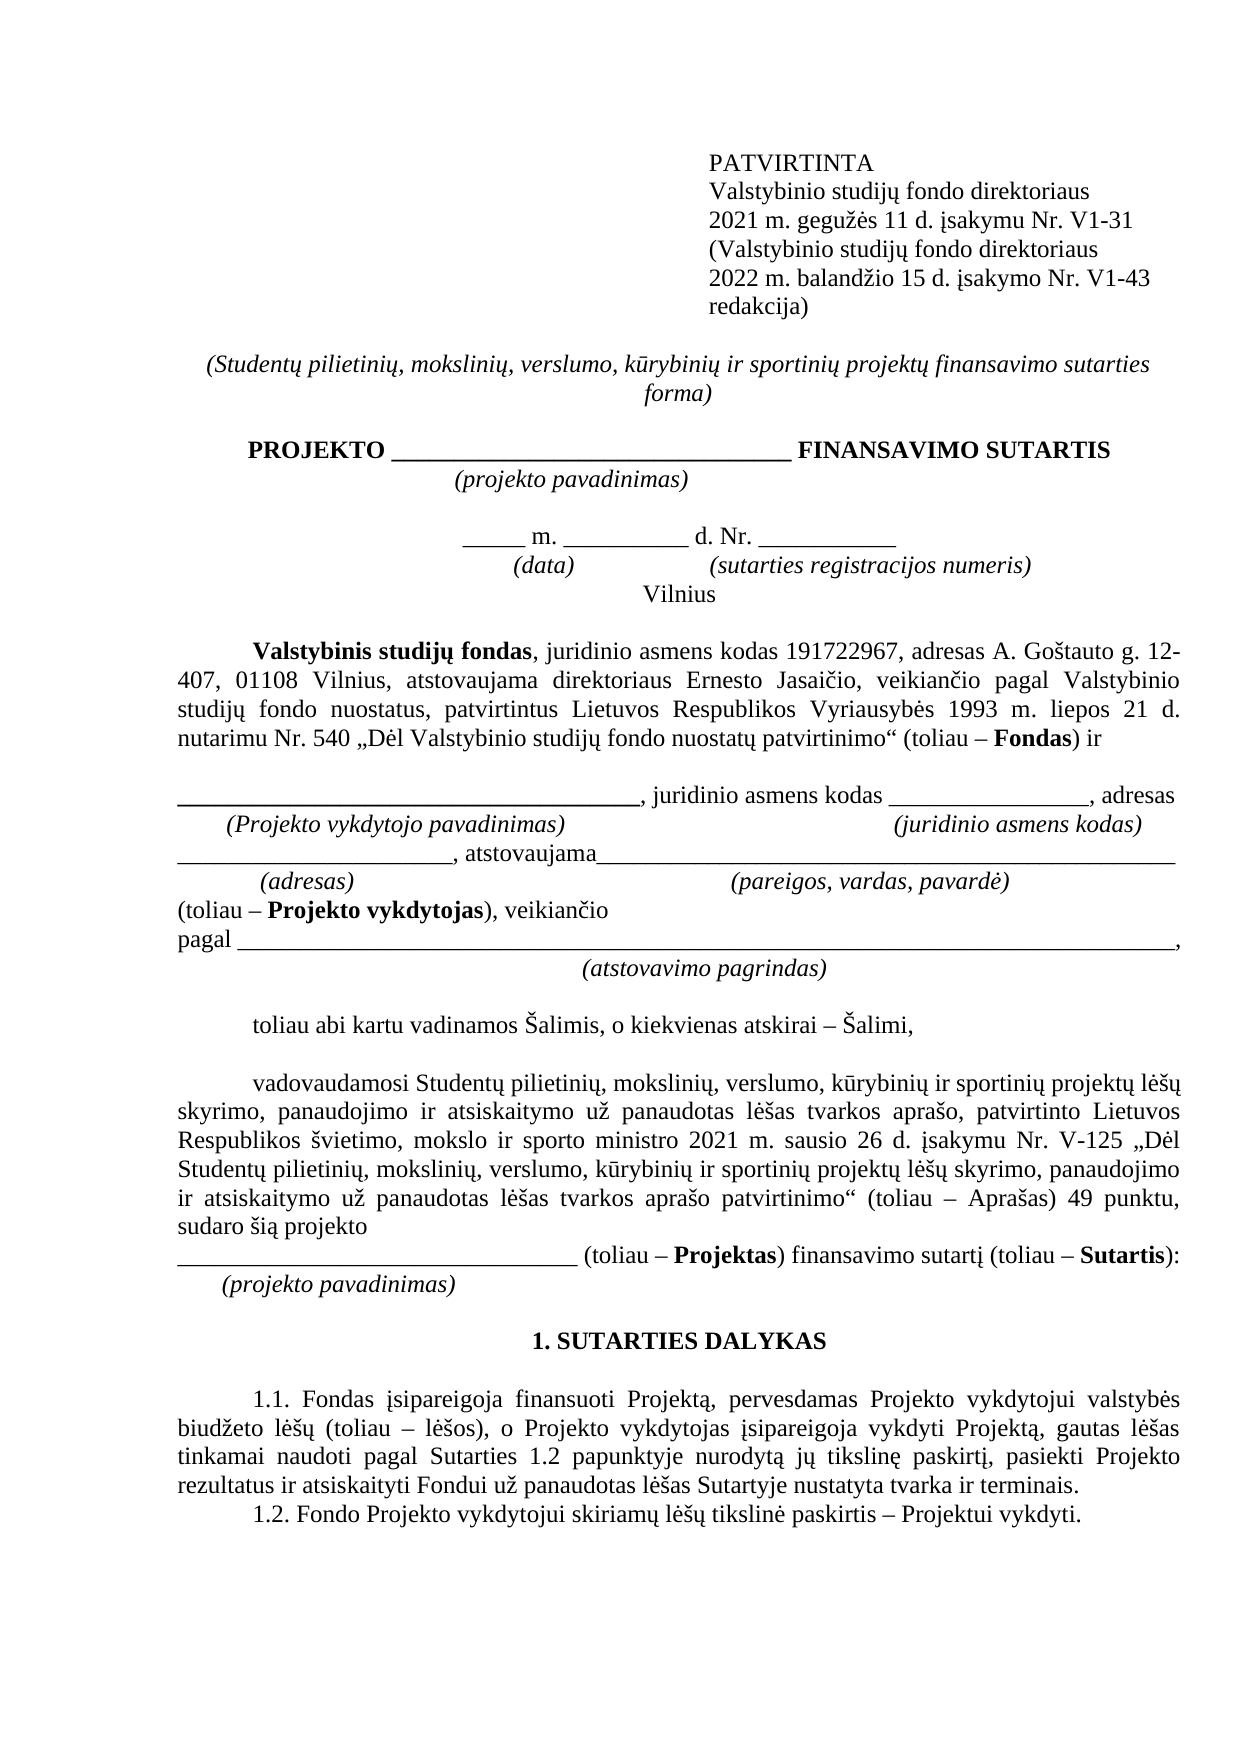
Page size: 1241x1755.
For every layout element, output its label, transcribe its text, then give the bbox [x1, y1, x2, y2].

text (adresas) (pareigos, vardas, pavardė) [177, 866, 1181, 895]
text PROJEKTO ________________________________ FINANSAVIMO SUTARTIS [177, 435, 1181, 464]
text 1. SUTARTIES DALYKAS [177, 1326, 1181, 1355]
text Vilnius [177, 579, 1181, 608]
text _____________________________________, juridinio asmens kodas , adresas [177, 780, 1181, 809]
text PATVIRTINTA [709, 148, 1181, 176]
text 1.1. Fondas įsipareigoja finansuoti Projektą, pervesdamas Projekto vykdytojui valstybės biudžeto lėšų (toliau – lėšos), o Projekto vykdytojas įsipareigoja vykdyti Projektą, gautas lėšas tinkamai naudoti pagal Sutarties 1.2 papunktyje nurodytą jų tikslinę paskirtį, pasiekti Projekto rezultatus ir atsiskaityti Fondui už panaudotas lėšas Sutartyje nustatyta tvarka ir terminais. [177, 1384, 1181, 1499]
text (projekto pavadinimas) [177, 464, 1181, 493]
text 1.2. Fondo Projekto vykdytojui skiriamų lėšų tikslinė paskirtis – Projektui vykdyti. [177, 1499, 1181, 1528]
text (atstovavimo pagrindas) [177, 953, 1181, 981]
table_header (sutarties registracijos numeris) [709, 550, 1181, 579]
text _____ m. __________ d. Nr. ___________ [177, 521, 1181, 550]
table_header [576, 550, 709, 579]
text toliau abi kartu vadinamos Šalimis, o kiekvienas atskirai – Šalimi, [177, 1010, 1181, 1039]
text Valstybinis studijų fondas, juridinio asmens kodas 191722967, adresas A. Goštauto g. 12-407, 01108 Vilnius, atstovaujama direktoriaus Ernesto Jasaičio, veikiančio pagal Valstybinio studijų fondo nuostatus, patvirtintus Lietuvos Respublikos Vyriausybės 1993 m. liepos 21 d. nutarimu Nr. 540 „Dėl Valstybinio studijų fondo nuostatų patvirtinimo“ (toliau – Fondas) ir [177, 636, 1181, 751]
text (projekto pavadinimas) [177, 1269, 1181, 1298]
text vadovaudamosi Studentų pilietinių, mokslinių, verslumo, kūrybinių ir sportinių projektų lėšų skyrimo, panaudojimo ir atsiskaitymo už panaudotas lėšas tvarkos aprašo, patvirtinto Lietuvos Respublikos švietimo, mokslo ir sporto ministro 2021 m. sausio 26 d. įsakymu Nr. V-125 „Dėl Studentų pilietinių, mokslinių, verslumo, kūrybinių ir sportinių projektų lėšų skyrimo, panaudojimo ir atsiskaitymo už panaudotas lėšas tvarkos aprašo patvirtinimo“ (toliau – Aprašas) 49 punktu, sudaro šią projekto [177, 1068, 1181, 1240]
text (toliau – Projekto vykdytojas), veikiančio [177, 895, 1181, 924]
text 2022 m. balandžio 15 d. įsakymo Nr. V1-43 redakcija) [709, 263, 1181, 320]
text ________________________________ (toliau – Projektas) finansavimo sutartį (toliau – Sutartis): [177, 1240, 1181, 1269]
text pagal , [177, 924, 1181, 953]
text (Valstybinio studijų fondo direktoriaus [709, 234, 1181, 263]
text (Projekto vykdytojo pavadinimas) (juridinio asmens kodas) [177, 809, 1181, 838]
text Valstybinio studijų fondo direktoriaus [709, 176, 1181, 205]
text ______________________, atstovaujama [177, 838, 1181, 866]
text 2021 m. gegužės 11 d. įsakymu Nr. V1-31 [709, 205, 1181, 234]
text (Studentų pilietinių, mokslinių, verslumo, kūrybinių ir sportinių projektų finansavimo sutarties forma) [177, 349, 1181, 406]
table_header (data) [177, 550, 576, 579]
